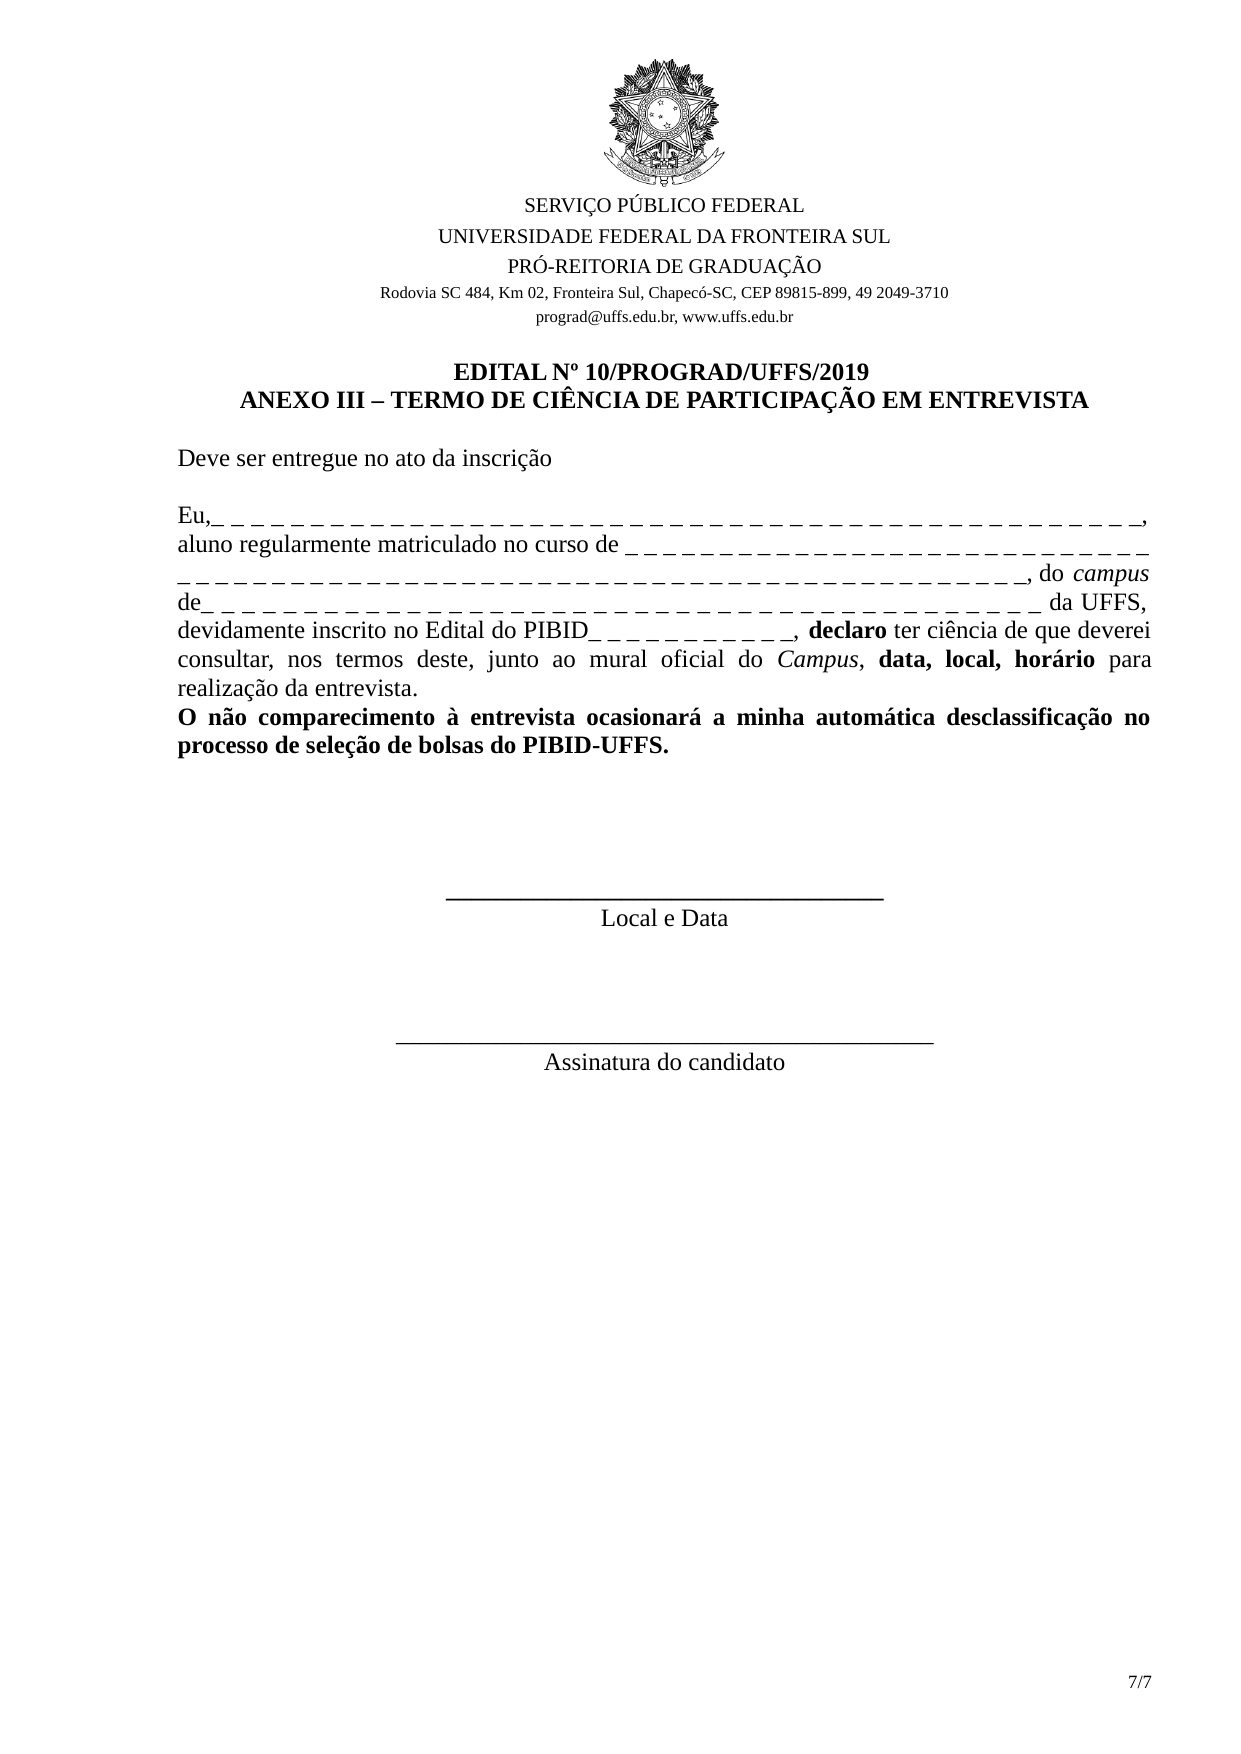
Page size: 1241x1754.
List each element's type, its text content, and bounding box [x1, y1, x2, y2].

text Local e Data [177, 903, 1152, 932]
text ANEXO III – TERMO DE CIÊNCIA DE PARTICIPAÇÃO EM ENTREVISTA [177, 385, 1152, 414]
text O não comparecimento à entrevista ocasionará a minha automática desclassificação no processo de seleção de bolsas do PIBID-UFFS. [177, 702, 1152, 759]
text ___________________________________ [177, 874, 1152, 903]
text EDITAL Nº 10/PROGRAD/UFFS/2019 [177, 357, 1152, 385]
text Deve ser entregue no ato da inscrição [177, 443, 1152, 472]
text Eu,_ _ _ _ _ _ _ _ _ _ _ _ _ _ _ _ _ _ _ _ _ _ _ _ _ _ _ _ _ _ _ _ _ _ _ _ _ _ _ _ _ _ _ _ _ _ _, aluno regularmente matriculado no curso de _ _ _ _ _ _ _ _ _ _ _ _ _ _ _ _ _ _ _ _ _ _ _ _ _ _ _ _ _ _ _ _ _ _ _ _ _ _ _ _ _ _ _ _ _ _ _ _ _ _ _ _ _ _ _ _ _ _ _ _ _ _ _ _ _ _ _ _ _ _ _ _ _, do campus de_ _ _ _ _ _ _ _ _ _ _ _ _ _ _ _ _ _ _ _ _ _ _ _ _ _ _ _ _ _ _ _ _ _ _ _ _ _ _ _ _ da UFFS, devidamente inscrito no Edital do PIBID_ _ _ _ _ _ _ _ _ _ _, declaro ter ciência de que deverei consultar, nos termos deste, junto ao mural oficial do Campus, data, local, horário para realização da entrevista. [177, 500, 1152, 702]
text Assinatura do candidato [177, 1047, 1152, 1075]
text ___________________________________________ [177, 1018, 1152, 1047]
